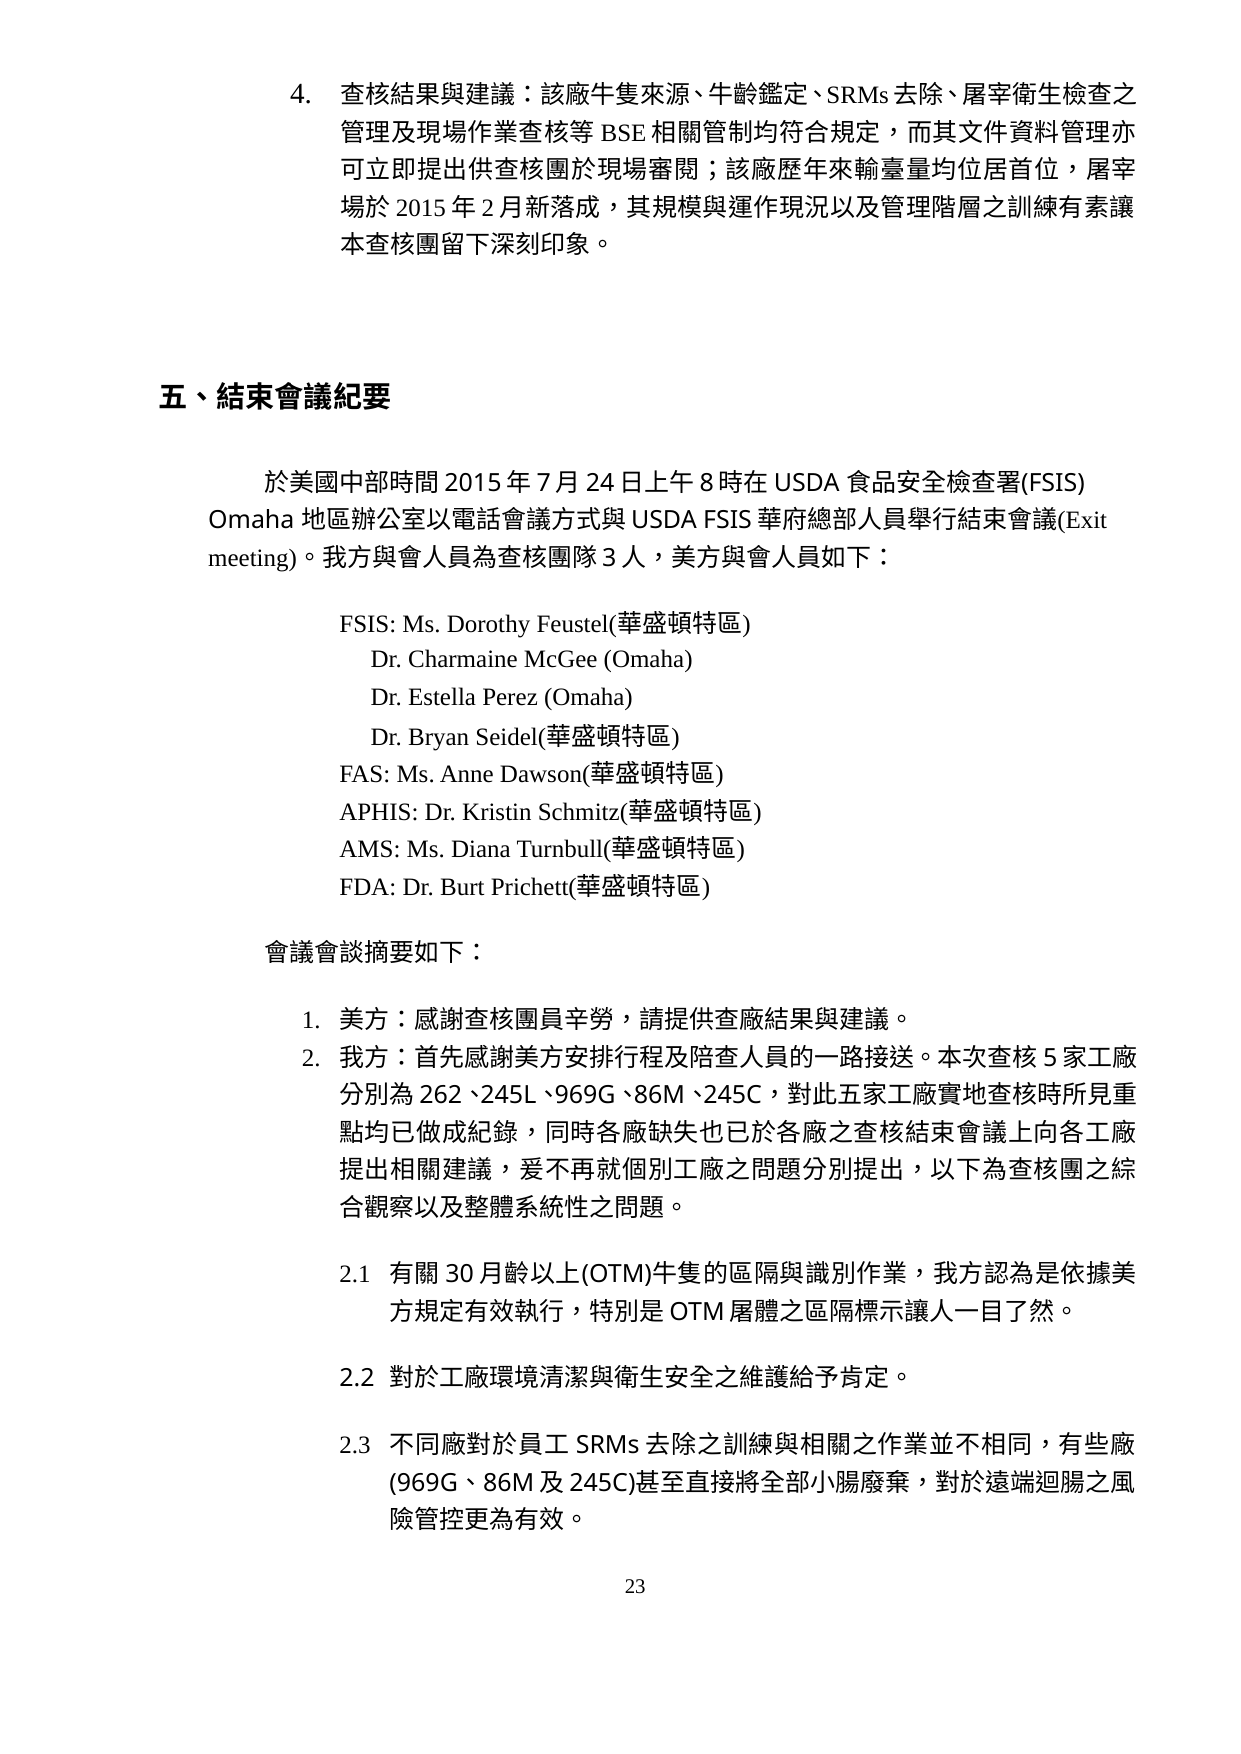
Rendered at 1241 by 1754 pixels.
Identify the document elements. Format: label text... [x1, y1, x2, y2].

list 我方：首先感謝美方安排行程及陪查人員的一路接送。本次查核5家工廠，分別為262、245L、969G、86M、245C，對此五家工廠實地查核時所見重點均已做成紀錄，同時各廠缺失也已於各廠之查核結束會議上向各工廠提出相關建議，爰不再就個別工廠之問題分別提出，以下為查核團之綜合觀察以及整體系統性之問題。 [302, 1036, 1137, 1224]
list 查核結果與建議：該廠牛隻來源、牛齡鑑定、SRMs去除、屠宰衛生檢查之管理及現場作業查核等BSE相關管制均符合規定，而其文件資料管理亦可立即提出供查核團於現場審閱；該廠歷年來輸臺量均位居首位，屠宰場於2015年2月新落成，其規模與運作現況以及管理階層之訓練有素讓本查核團留下深刻印象。 [290, 74, 1137, 261]
subtitle 五、結束會議紀要 [158, 357, 1137, 432]
text FSIS: Ms. Dorothy Feustel(華盛頓特區) Dr. Charmaine McGee (Omaha) Dr. Estella Perez (Omaha) Dr. Bryan Seidel(華盛頓特區) FAS: Ms. Anne Dawson(華盛頓特區) APHIS: Dr. Kristin Schmitz(華盛頓特區) AMS: Ms. Diana Turnbull(華盛頓特區) FDA: Dr. Burt Prichett(華盛頓特區) [339, 603, 1137, 903]
list 有關30月齡以上(OTM)牛隻的區隔與識別作業，我方認為是依據美方規定有效執行，特別是OTM屠體之區隔標示讓人一目了然。 [339, 1253, 1137, 1328]
text 會議會談摘要如下： [208, 932, 1137, 970]
text 於美國中部時間2015年7月24日上午8時在USDA 食品安全檢查署(FSIS) Omaha 地區辦公室以電話會議方式與USDA FSIS華府總部人員舉行結束會議(Exit meeting)。我方與會人員為查核團隊3人，美方與會人員如下： [208, 461, 1137, 574]
list 不同廠對於員工SRMs去除之訓練與相關之作業並不相同，有些廠(969G、86M及245C)甚至直接將全部小腸廢棄，對於遠端迴腸之風險管控更為有效。 [339, 1424, 1137, 1536]
list 對於工廠環境清潔與衛生安全之維護給予肯定。 [339, 1357, 1137, 1395]
list 美方：感謝查核團員辛勞，請提供查廠結果與建議。 [302, 999, 1137, 1036]
